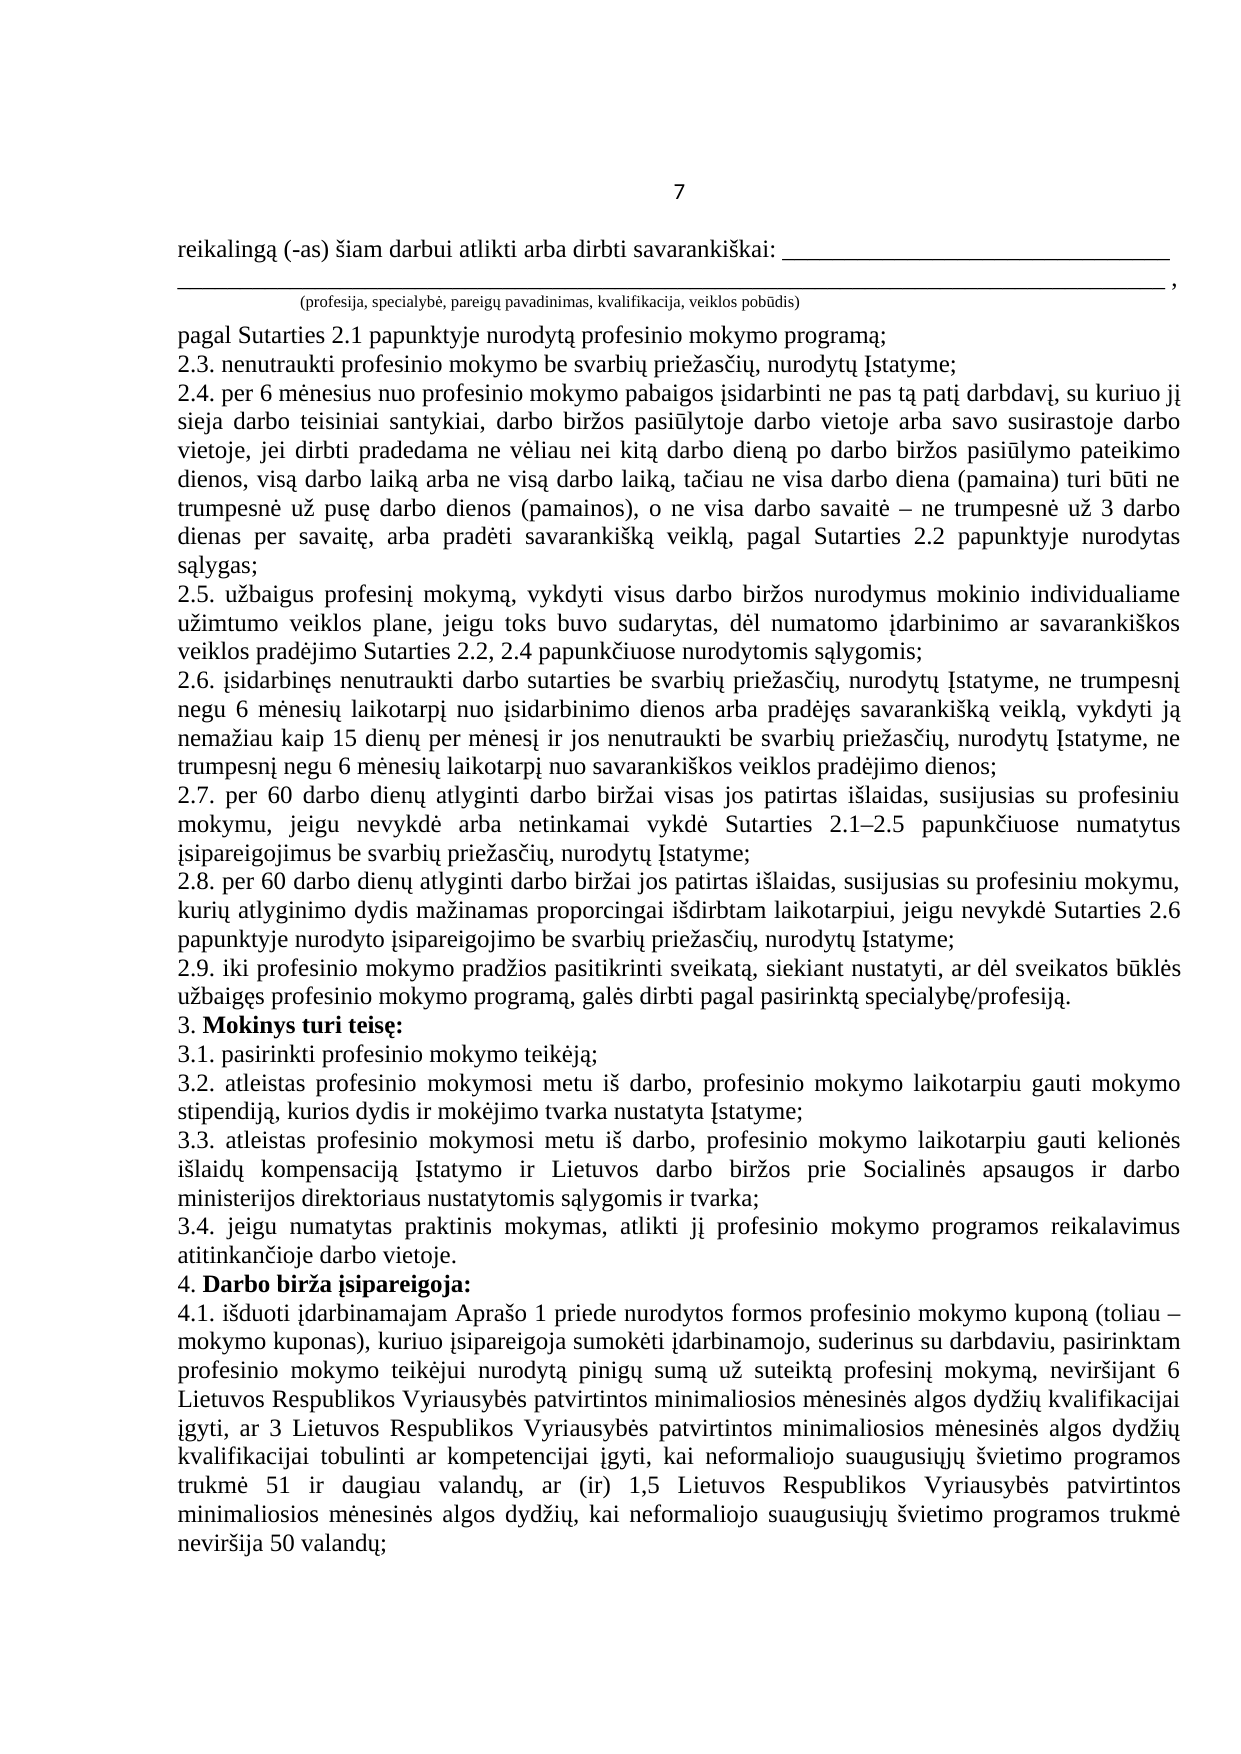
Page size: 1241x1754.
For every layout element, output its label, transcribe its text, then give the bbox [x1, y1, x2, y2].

text 2.4. per 6 mėnesius nuo profesinio mokymo pabaigos įsidarbinti ne pas tą patį darbdavį, su kuriuo jį sieja darbo teisiniai santykiai, darbo biržos pasiūlytoje darbo vietoje arba savo susirastoje darbo vietoje, jei dirbti pradedama ne vėliau nei kitą darbo dieną po darbo biržos pasiūlymo pateikimo dienos, visą darbo laiką arba ne visą darbo laiką, tačiau ne visa darbo diena (pamaina) turi būti ne trumpesnė už pusę darbo dienos (pamainos), o ne visa darbo savaitė – ne trumpesnė už 3 darbo dienas per savaitę, arba pradėti savarankišką veiklą, pagal Sutarties 2.2 papunktyje nurodytas sąlygas; [177, 378, 1181, 579]
text pagal Sutarties 2.1 papunktyje nurodytą profesinio mokymo programą; [177, 320, 1181, 349]
text 3.3. atleistas profesinio mokymosi metu iš darbo, profesinio mokymo laikotarpiu gauti kelionės išlaidų kompensaciją Įstatymo ir Lietuvos darbo biržos prie Socialinės apsaugos ir darbo ministerijos direktoriaus nustatytomis sąlygomis ir tvarka; [177, 1125, 1181, 1211]
text 2.3. nenutraukti profesinio mokymo be svarbių priežasčių, nurodytų Įstatyme; [177, 349, 1181, 378]
text 3. Mokinys turi teisę: [177, 1010, 1181, 1039]
text reikalingą (-as) šiam darbui atlikti arba dirbti savarankiškai: _______________________________ [177, 234, 1181, 263]
text (profesija, specialybė, pareigų pavadinimas, kvalifikacija, veiklos pobūdis) [177, 291, 1181, 320]
text 2.8. per 60 darbo dienų atlyginti darbo biržai jos patirtas išlaidas, susijusias su profesiniu mokymu, kurių atlyginimo dydis mažinamas proporcingai išdirbtam laikotarpiui, jeigu nevykdė Sutarties 2.6 papunktyje nurodyto įsipareigojimo be svarbių priežasčių, nurodytų Įstatyme; [177, 866, 1181, 953]
text 3.4. jeigu numatytas praktinis mokymas, atlikti jį profesinio mokymo programos reikalavimus atitinkančioje darbo vietoje. [177, 1211, 1181, 1269]
text 2.5. užbaigus profesinį mokymą, vykdyti visus darbo biržos nurodymus mokinio individualiame užimtumo veiklos plane, jeigu toks buvo sudarytas, dėl numatomo įdarbinimo ar savarankiškos veiklos pradėjimo Sutarties 2.2, 2.4 papunkčiuose nurodytomis sąlygomis; [177, 579, 1181, 665]
text 2.6. įsidarbinęs nenutraukti darbo sutarties be svarbių priežasčių, nurodytų Įstatyme, ne trumpesnį negu 6 mėnesių laikotarpį nuo įsidarbinimo dienos arba pradėjęs savarankišką veiklą, vykdyti ją nemažiau kaip 15 dienų per mėnesį ir jos nenutraukti be svarbių priežasčių, nurodytų Įstatyme, ne trumpesnį negu 6 mėnesių laikotarpį nuo savarankiškos veiklos pradėjimo dienos; [177, 665, 1181, 780]
text 2.9. iki profesinio mokymo pradžios pasitikrinti sveikatą, siekiant nustatyti, ar dėl sveikatos būklės užbaigęs profesinio mokymo programą, galės dirbti pagal pasirinktą specialybę/profesiją. [177, 953, 1181, 1010]
text 4. Darbo birža įsipareigoja: [177, 1269, 1181, 1298]
text 2.7. per 60 darbo dienų atlyginti darbo biržai visas jos patirtas išlaidas, susijusias su profesiniu mokymu, jeigu nevykdė arba netinkamai vykdė Sutarties 2.1–2.5 papunkčiuose numatytus įsipareigojimus be svarbių priežasčių, nurodytų Įstatyme; [177, 780, 1181, 866]
text 3.2. atleistas profesinio mokymosi metu iš darbo, profesinio mokymo laikotarpiu gauti mokymo stipendiją, kurios dydis ir mokėjimo tvarka nustatyta Įstatyme; [177, 1068, 1181, 1125]
text 4.1. išduoti įdarbinamajam Aprašo 1 priede nurodytos formos profesinio mokymo kuponą (toliau – mokymo kuponas), kuriuo įsipareigoja sumokėti įdarbinamojo, suderinus su darbdaviu, pasirinktam profesinio mokymo teikėjui nurodytą pinigų sumą už suteiktą profesinį mokymą, neviršijant 6 Lietuvos Respublikos Vyriausybės patvirtintos minimaliosios mėnesinės algos dydžių kvalifikacijai įgyti, ar 3 Lietuvos Respublikos Vyriausybės patvirtintos minimaliosios mėnesinės algos dydžių kvalifikacijai tobulinti ar kompetencijai įgyti, kai neformaliojo suaugusiųjų švietimo programos trukmė 51 ir daugiau valandų, ar (ir) 1,5 Lietuvos Respublikos Vyriausybės patvirtintos minimaliosios mėnesinės algos dydžių, kai neformaliojo suaugusiųjų švietimo programos trukmė neviršija 50 valandų; [177, 1298, 1181, 1556]
text 3.1. pasirinkti profesinio mokymo teikėją; [177, 1039, 1181, 1068]
text _______________________________________________________________________________ , [177, 263, 1181, 291]
